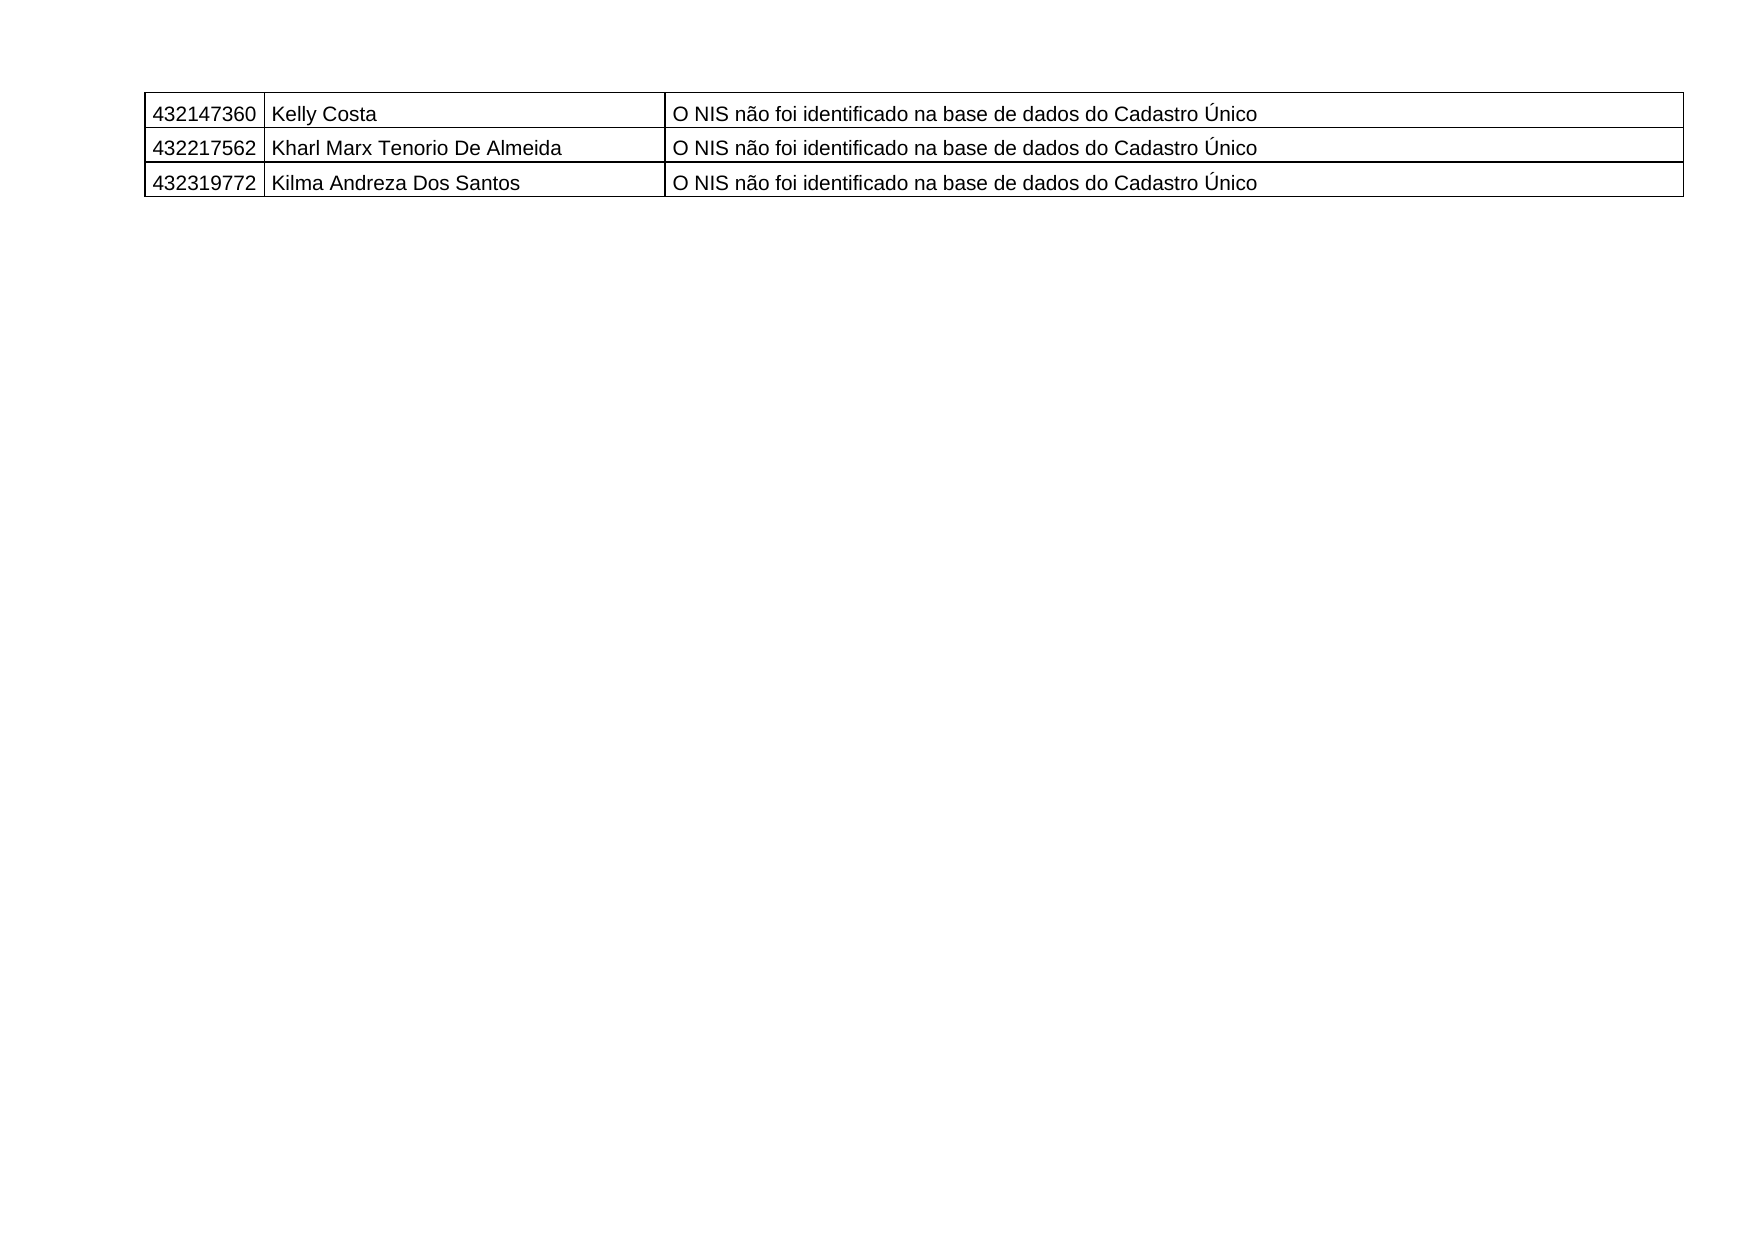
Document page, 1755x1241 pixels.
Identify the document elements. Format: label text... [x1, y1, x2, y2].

table_cell O NIS não foi identificado na base de dados do Cadastro Único [666, 128, 1683, 161]
table_cell 432147360 [146, 93, 264, 127]
table_cell 432319772 [146, 163, 264, 196]
table_cell O NIS não foi identificado na base de dados do Cadastro Único [666, 163, 1683, 196]
table_cell Kelly Costa [265, 93, 664, 127]
table_cell 432217562 [146, 128, 264, 161]
table_cell Kharl Marx Tenorio De Almeida [265, 128, 664, 161]
table_cell Kilma Andreza Dos Santos [265, 163, 664, 196]
table_cell O NIS não foi identificado na base de dados do Cadastro Único [666, 93, 1683, 127]
